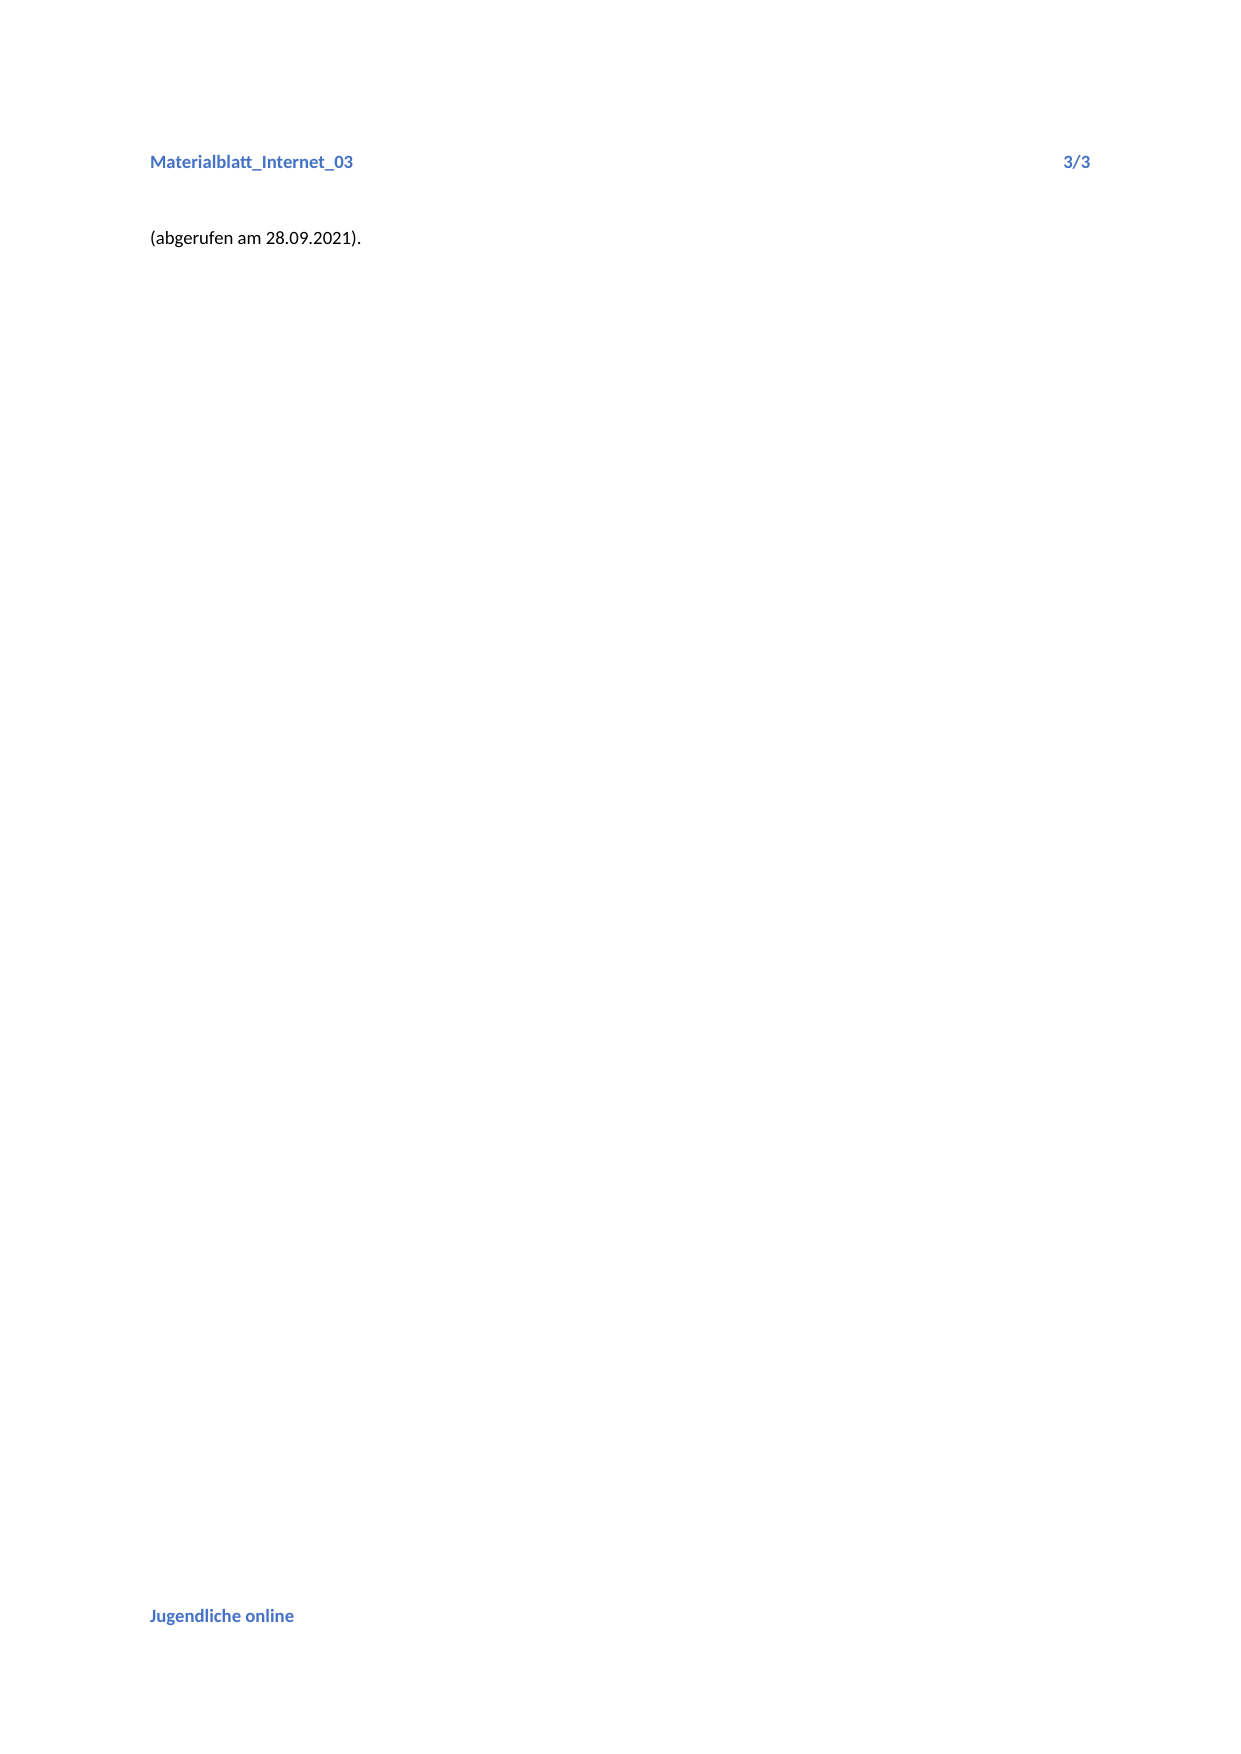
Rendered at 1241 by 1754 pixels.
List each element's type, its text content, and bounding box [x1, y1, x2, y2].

text (abgerufen am 28.09.2021). [150, 226, 1090, 249]
